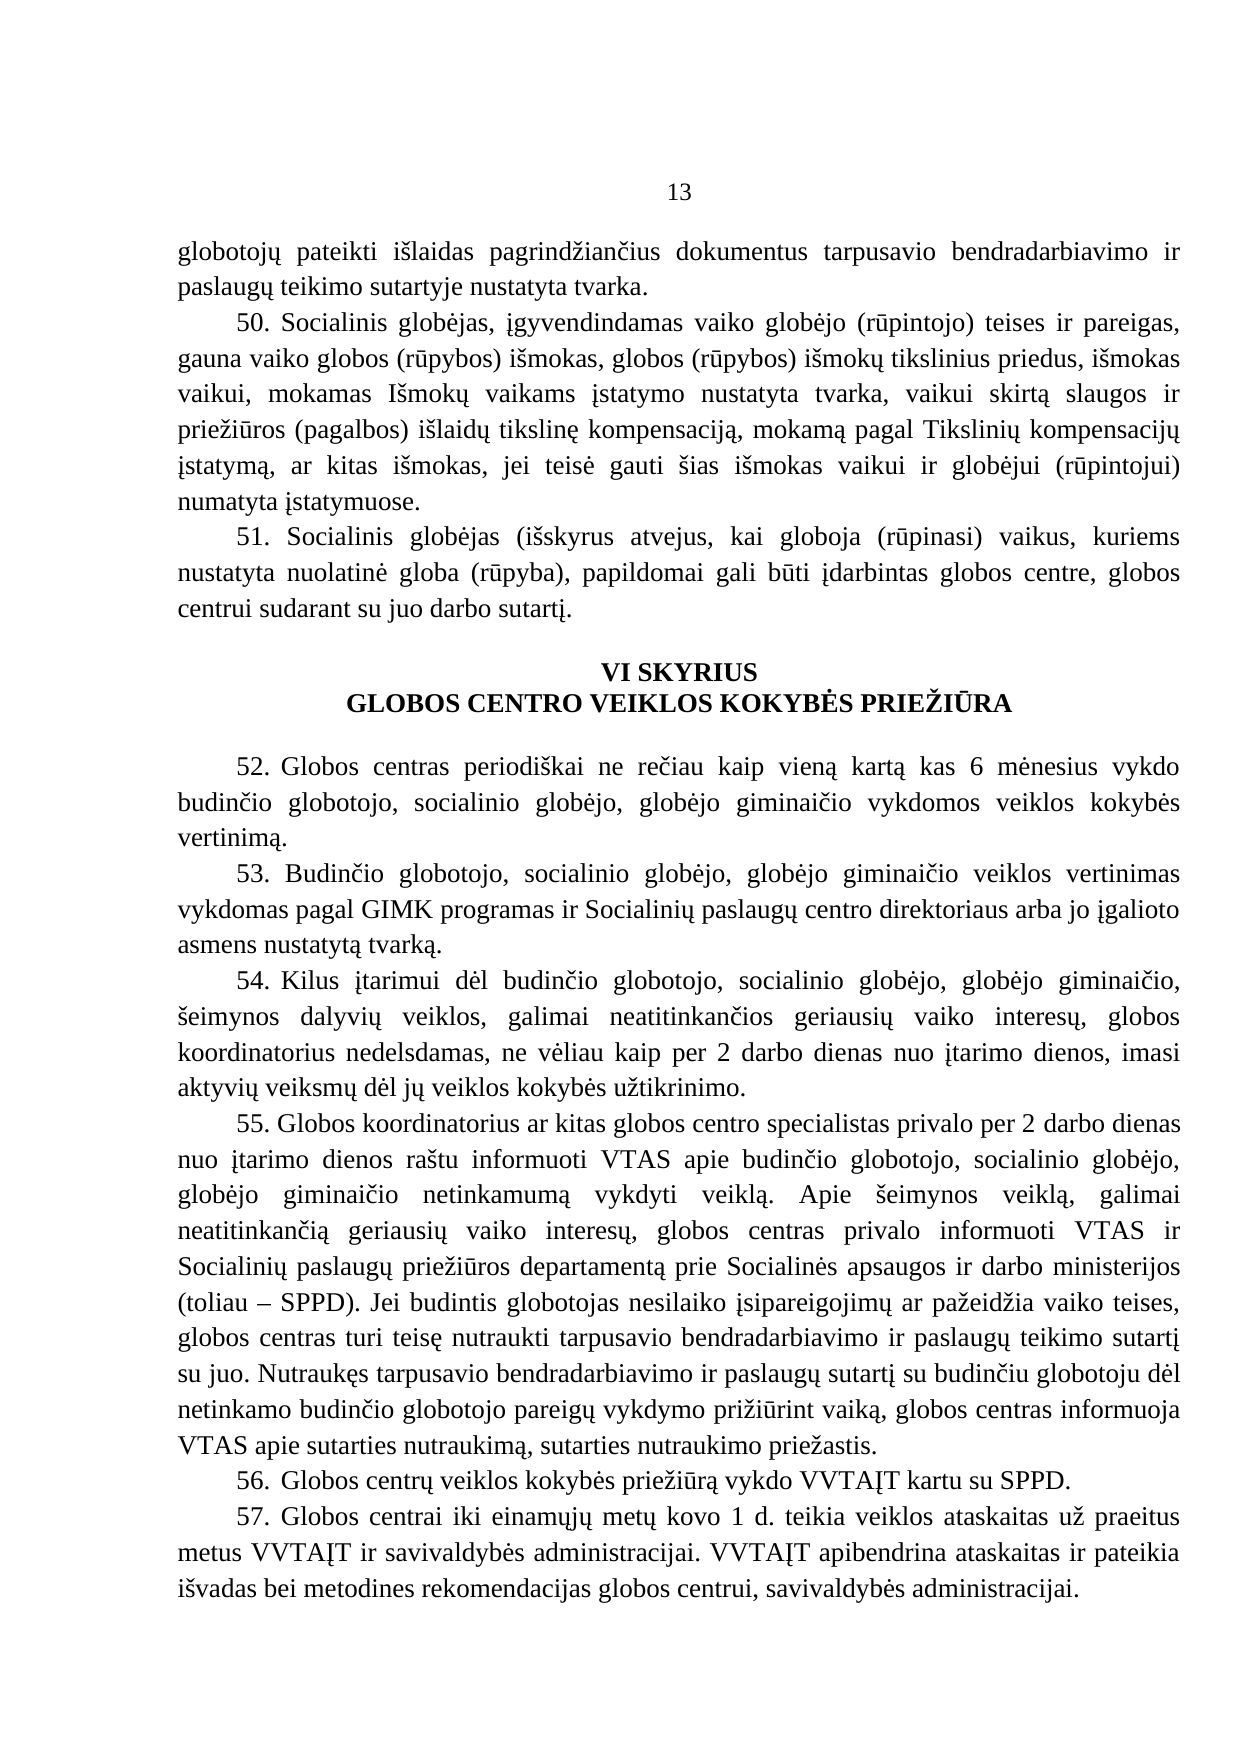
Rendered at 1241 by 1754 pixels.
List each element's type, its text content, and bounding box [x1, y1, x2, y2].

text 53. Budinčio globotojo, socialinio globėjo, globėjo giminaičio veiklos vertinimas vykdomas pagal GIMK programas ir Socialinių paslaugų centro direktoriaus arba jo įgalioto asmens nustatytą tvarką. [177, 857, 1181, 960]
text 55. Globos koordinatorius ar kitas globos centro specialistas privalo per 2 darbo dienas nuo įtarimo dienos raštu informuoti VTAS apie budinčio globotojo, socialinio globėjo, globėjo giminaičio netinkamumą vykdyti veiklą. Apie šeimynos veiklą, galimai neatitinkančią geriausių vaiko interesų, globos centras privalo informuoti VTAS ir Socialinių paslaugų priežiūros departamentą prie Socialinės apsaugos ir darbo ministerijos (toliau – SPPD). Jei budintis globotojas nesilaiko įsipareigojimų ar pažeidžia vaiko teises, globos centras turi teisę nutraukti tarpusavio bendradarbiavimo ir paslaugų teikimo sutartį su juo. Nutraukęs tarpusavio bendradarbiavimo ir paslaugų sutartį su budinčiu globotoju dėl netinkamo budinčio globotojo pareigų vykdymo prižiūrint vaiką, globos centras informuoja VTAS apie sutarties nutraukimą, sutarties nutraukimo priežastis. [177, 1107, 1181, 1460]
text 52. Globos centras periodiškai ne rečiau kaip vieną kartą kas 6 mėnesius vykdo budinčio globotojo, socialinio globėjo, globėjo giminaičio vykdomos veiklos kokybės vertinimą. [177, 750, 1181, 852]
text VI SKYRIUS [177, 656, 1181, 688]
text GLOBOS CENTRO VEIKLOS KOKYBĖS PRIEŽIŪRA [177, 688, 1181, 719]
text 56. Globos centrų veiklos kokybės priežiūrą vykdo VVTAĮT kartu su SPPD. [177, 1464, 1181, 1496]
text globotojų pateikti išlaidas pagrindžiančius dokumentus tarpusavio bendradarbiavimo ir paslaugų teikimo sutartyje nustatyta tvarka. [177, 235, 1181, 302]
text 50. Socialinis globėjas, įgyvendindamas vaiko globėjo (rūpintojo) teises ir pareigas, gauna vaiko globos (rūpybos) išmokas, globos (rūpybos) išmokų tikslinius priedus, išmokas vaikui, mokamas Išmokų vaikams įstatymo nustatyta tvarka, vaikui skirtą slaugos ir priežiūros (pagalbos) išlaidų tikslinę kompensaciją, mokamą pagal Tikslinių kompensacijų įstatymą, ar kitas išmokas, jei teisė gauti šias išmokas vaikui ir globėjui (rūpintojui) numatyta įstatymuose. [177, 306, 1181, 516]
text 57. Globos centrai iki einamųjų metų kovo 1 d. teikia veiklos ataskaitas už praeitus metus VVTAĮT ir savivaldybės administracijai. VVTAĮT apibendrina ataskaitas ir pateikia išvadas bei metodines rekomendacijas globos centrui, savivaldybės administracijai. [177, 1500, 1181, 1603]
text 54. Kilus įtarimui dėl budinčio globotojo, socialinio globėjo, globėjo giminaičio, šeimynos dalyvių veiklos, galimai neatitinkančios geriausių vaiko interesų, globos koordinatorius nedelsdamas, ne vėliau kaip per 2 darbo dienas nuo įtarimo dienos, imasi aktyvių veiksmų dėl jų veiklos kokybės užtikrinimo. [177, 964, 1181, 1103]
text 51. Socialinis globėjas (išskyrus atvejus, kai globoja (rūpinasi) vaikus, kuriems nustatyta nuolatinė globa (rūpyba), papildomai gali būti įdarbintas globos centre, globos centrui sudarant su juo darbo sutartį. [177, 521, 1181, 623]
